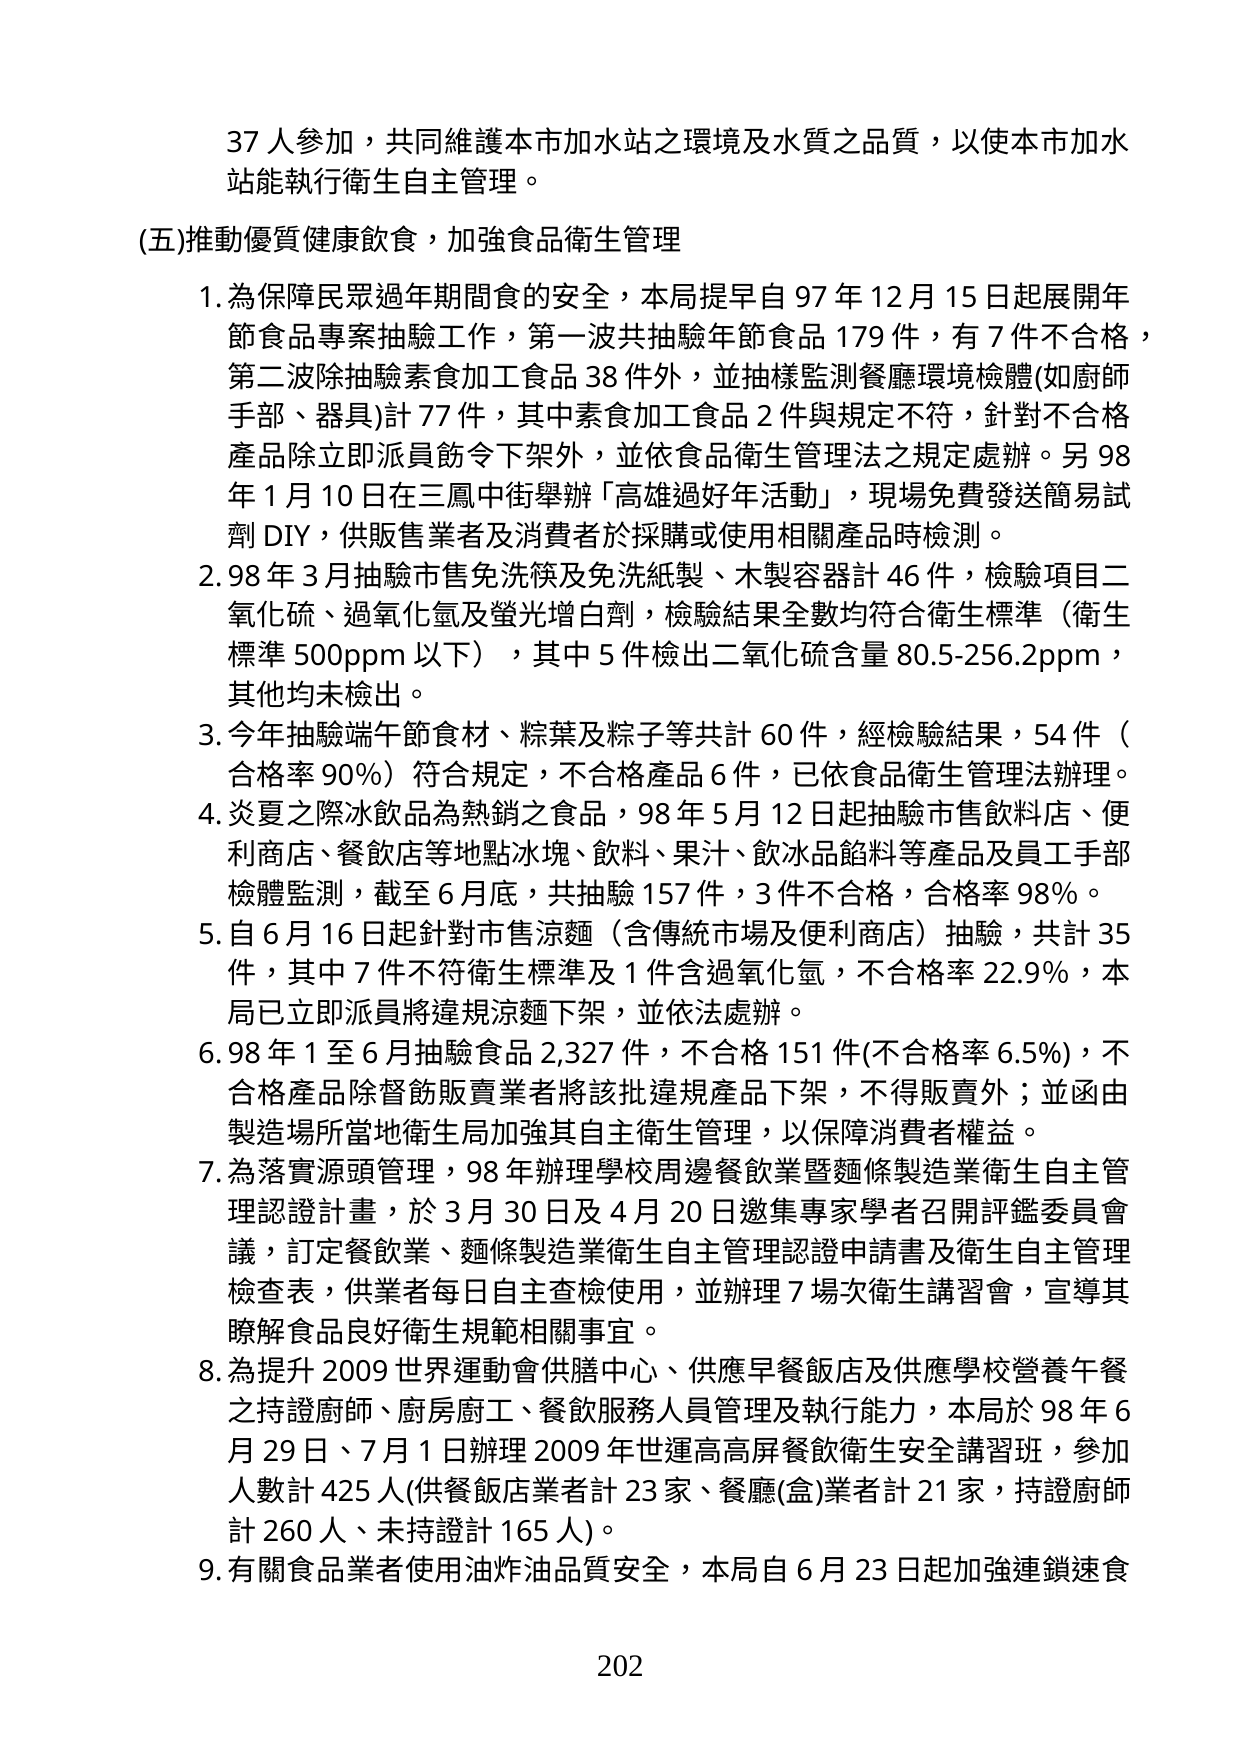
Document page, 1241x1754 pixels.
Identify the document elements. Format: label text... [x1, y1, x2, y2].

list 為落實源頭管理，98年辦理學校周邊餐飲業暨麵條製造業衛生自主管理認證計畫，於3月30日及4月20日邀集專家學者召開評鑑委員會議，訂定餐飲業、麵條製造業衛生自主管理認證申請書及衛生自主管理檢查表，供業者每日自主查檢使用，並辦理7場次衛生講習會，宣導其瞭解食品良好衛生規範相關事宜。 [198, 1151, 1131, 1350]
list 今年抽驗端午節食材、粽葉及粽子等共計60件，經檢驗結果，54件（合格率90％）符合規定，不合格產品6件，已依食品衛生管理法辦理。 [198, 713, 1131, 793]
list 有關食品業者使用油炸油品質安全，本局自6月23日起加強連鎖速食店油炸油稽查，第1階段稽查50家次。行政院衛生署6月25日訂定酸價2.0以上為換油基準，並寄送快速檢測試紙供各衛生局執行油炸油稽查之相關工作。6月26日中午接獲該試紙後，即賡續展開第2階段稽查，當日請各衛生所全面稽查55家次，針對試紙測試用油異常者，進一步抽驗，經檢驗結果，其中2家油品酸價超出標準，已依法令業者限期改善，並於7月1日複查已符合規定。第3階段持續擴大至本市中式早餐店、便當店、鹽酥雞及雞排攤販、夜市等業者，截至7月28日止計稽查抽驗659家次，其中7件檢出酸價超過標準，合格率98.9％，稽查結果並持續公布於本局網站首頁食品衛生專區，供市民查閱參考。 [198, 1549, 1131, 1589]
text 37人參加，共同維護本市加水站之環境及水質之品質，以使本市加水站能執行衛生自主管理。 [197, 121, 1131, 201]
list 為保障民眾過年期間食的安全，本局提早自97年12月15日起展開年節食品專案抽驗工作，第一波共抽驗年節食品179件，有7件不合格，第二波除抽驗素食加工食品38件外，並抽樣監測餐廳環境檢體(如廚師手部、器具)計77件，其中素食加工食品2件與規定不符，針對不合格產品除立即派員飭令下架外，並依食品衛生管理法之規定處辦。另98年1月10日在三鳳中街舉辦「高雄過好年活動」，現場免費發送簡易試劑DIY，供販售業者及消費者於採購或使用相關產品時檢測。 [198, 276, 1131, 554]
list 為提升2009世界運動會供膳中心、供應早餐飯店及供應學校營養午餐之持證廚師、廚房廚工、餐飲服務人員管理及執行能力，本局於98年6月29日、7月1日辦理2009年世運高高屏餐飲衛生安全講習班，參加人數計425人(供餐飯店業者計23家、餐廳(盒)業者計21家，持證廚師計260人、未持證計165人)。 [198, 1350, 1131, 1549]
list 炎夏之際冰飲品為熱銷之食品，98年5月12日起抽驗市售飲料店、便利商店、餐飲店等地點冰塊、飲料、果汁、飲冰品餡料等產品及員工手部檢體監測，截至6月底，共抽驗157件，3件不合格，合格率98％。 [198, 793, 1131, 912]
list 自6月16日起針對市售涼麵（含傳統市場及便利商店）抽驗，共計35件，其中7件不符衛生標準及1件含過氧化氫，不合格率22.9％，本局已立即派員將違規涼麵下架，並依法處辦。 [198, 912, 1131, 1032]
list 98年1至6月抽驗食品2,327件，不合格151件(不合格率6.5%)，不合格產品除督飭販賣業者將該批違規產品下架，不得販賣外；並函由製造場所當地衛生局加強其自主衛生管理，以保障消費者權益。 [198, 1032, 1131, 1151]
list 98年3月抽驗市售免洗筷及免洗紙製、木製容器計46件，檢驗項目二氧化硫、過氧化氫及螢光增白劑，檢驗結果全數均符合衛生標準（衛生標準500ppm以下），其中5件檢出二氧化硫含量80.5-256.2ppm，其他均未檢出。 [198, 554, 1131, 713]
text (五)推動優質健康飲食，加強食品衛生管理 [138, 201, 1131, 276]
